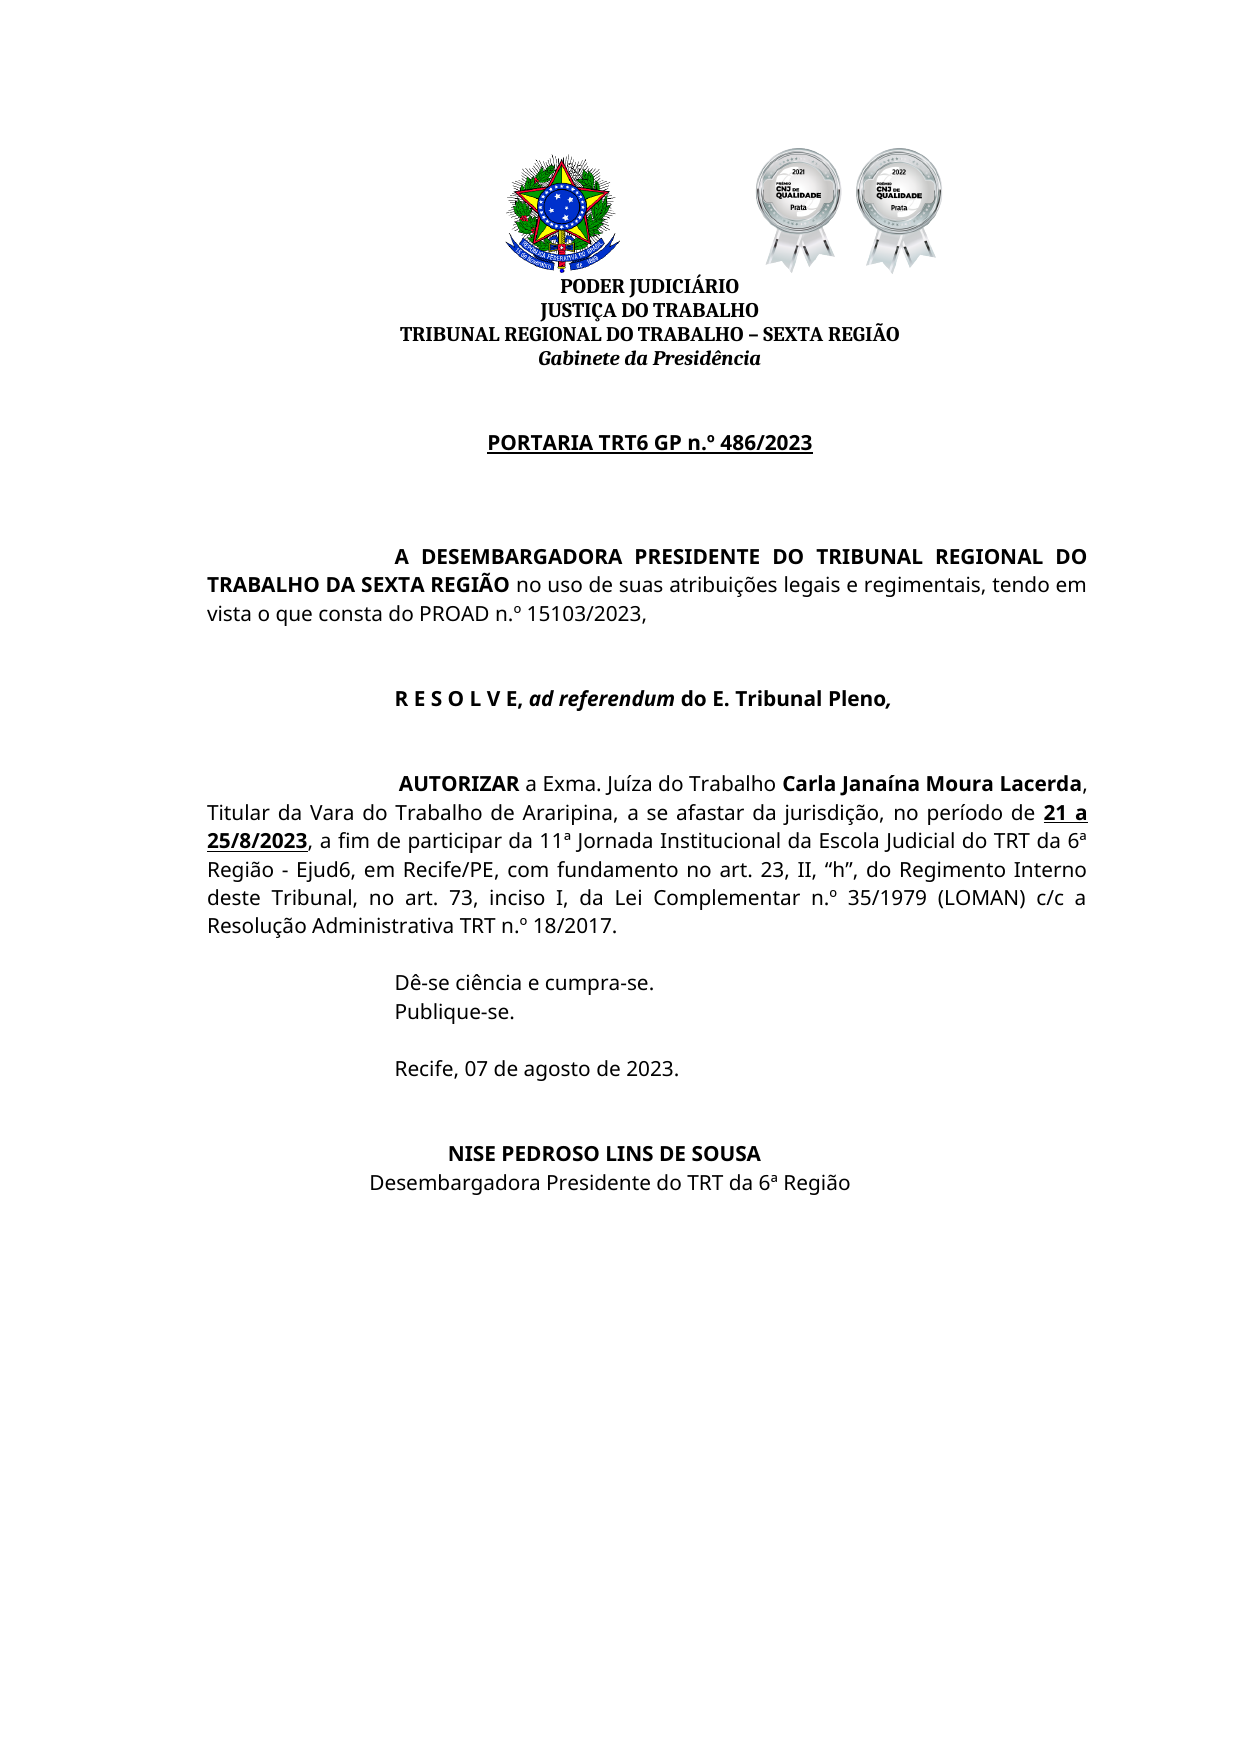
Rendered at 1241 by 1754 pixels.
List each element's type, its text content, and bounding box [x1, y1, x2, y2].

text PODER JUDICIÁRIO [207, 275, 1092, 299]
text Recife, 07 de agosto de 2023. [207, 1054, 1092, 1082]
text Dê-se ciência e cumpra-se. [207, 968, 1092, 997]
picture [736, 147, 943, 275]
text R E S O L V E, ad referendum do E. Tribunal Pleno, [207, 684, 1088, 713]
text Publique-se. [207, 997, 1092, 1025]
text PORTARIA TRT6 GP n.º 486/2023 [207, 428, 1092, 457]
picture [499, 151, 623, 275]
text Desembargadora Presidente do TRT da 6ª Região [207, 1168, 1002, 1196]
text TRIBUNAL REGIONAL DO TRABALHO – SEXTA REGIÃO [207, 323, 1092, 347]
text AUTORIZAR a Exma. Juíza do Trabalho Carla Janaína Moura Lacerda, Titular da Vara do Trabalho de Araripina, a se afastar da jurisdição, no período de 21 a 25/8/2023, a fim de participar da 11ª Jornada Institucional da Escola Judicial do TRT da 6ª Região - Ejud6, em Recife/PE, com fundamento no art. 23, II, “h”, do Regimento Interno deste Tribunal, no art. 73, inciso I, da Lei Complementar n.º 35/1979 (LOMAN) c/c a Resolução Administrativa TRT n.º 18/2017. [207, 769, 1088, 940]
text JUSTIÇA DO TRABALHO [207, 299, 1092, 323]
text Gabinete da Presidência [207, 347, 1092, 371]
text A DESEMBARGADORA PRESIDENTE DO TRIBUNAL REGIONAL DO TRABALHO DA SEXTA REGIÃO no uso de suas atribuições legais e regimentais, tendo em vista o que consta do PROAD n.º 15103/2023, [207, 542, 1088, 627]
text NISE PEDROSO LINS DE SOUSA [207, 1139, 1002, 1168]
